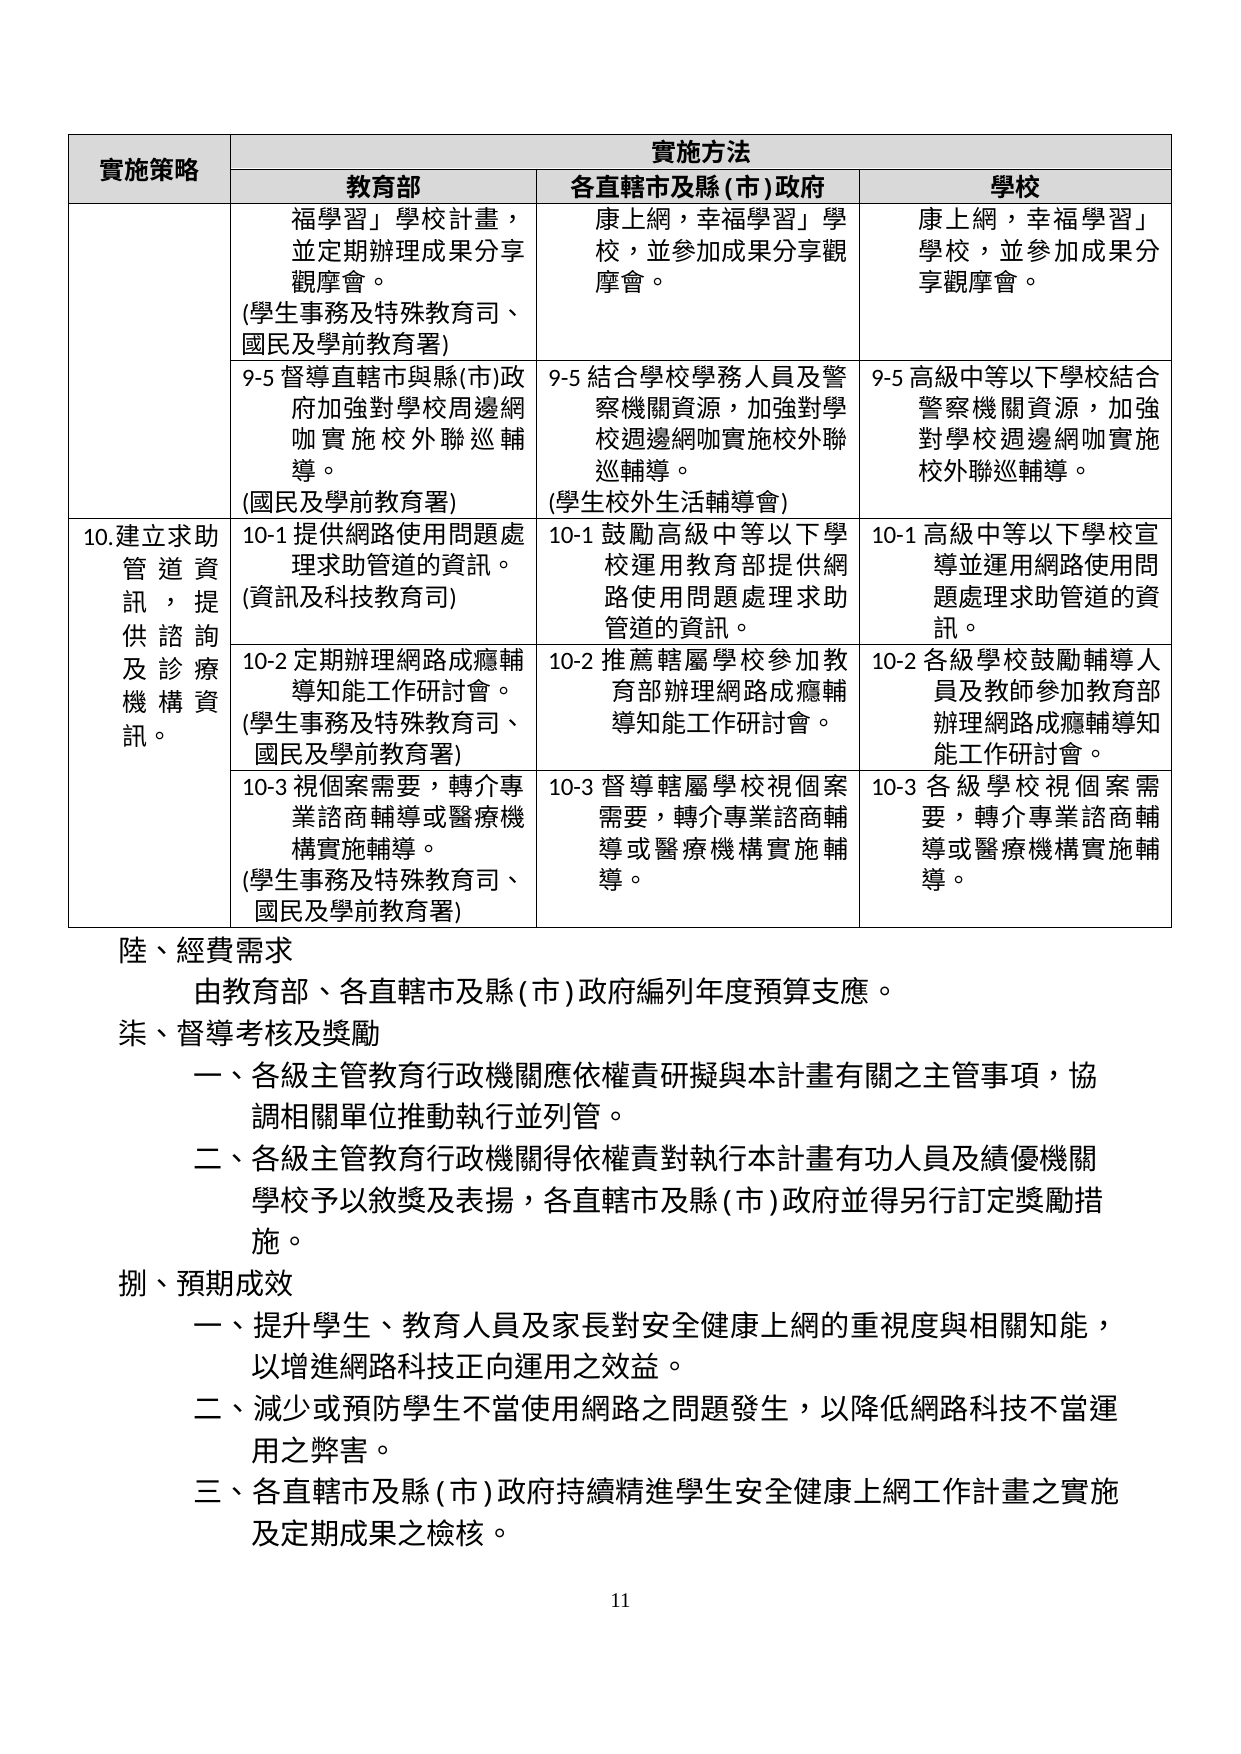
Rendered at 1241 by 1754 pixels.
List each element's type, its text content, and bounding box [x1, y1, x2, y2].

table_cell 康上網，幸福學習」學校，並參加成果分享觀摩會。 [537, 204, 859, 360]
table_cell 10-2推薦轄屬學校參加教育部辦理網路成癮輔導知能工作研討會。 [537, 645, 859, 769]
table_header 實施策略 [69, 135, 230, 203]
table_cell 各直轄市及縣(市)政府 [537, 170, 859, 203]
table_cell 10-1鼓勵高級中等以下學校運用教育部提供網路使用問題處理求助管道的資訊。 [537, 519, 859, 643]
table_cell 學校 [860, 170, 1171, 203]
text 二、減少或預防學生不當使用網路之問題發生，以降低網路科技不當運用之弊害。 [193, 1386, 1122, 1469]
text 二、各級主管教育行政機關得依權責對執行本計畫有功人員及績優機關學校予以敘獎及表揚，各直轄市及縣(市)政府並得另行訂定獎勵措施。 [193, 1136, 1122, 1261]
table_cell 10-1提供網路使用問題處理求助管道的資訊。 (資訊及科技教育司) [231, 519, 536, 643]
text 三、各直轄市及縣(市)政府持續精進學生安全健康上網工作計畫之實施及定期成果之檢核。 [193, 1469, 1122, 1553]
table_cell 康上網，幸福學習」學校，並參加成果分享觀摩會。 [860, 204, 1171, 360]
text 柒、督導考核及獎勵 [118, 1011, 1122, 1053]
text 陸、經費需求 [118, 928, 1122, 969]
table_cell 10-3督導轄屬學校視個案需要，轉介專業諮商輔導或醫療機構實施輔導。 [537, 771, 859, 927]
table_cell 10-3視個案需要，轉介專業諮商輔導或醫療機構實施輔導。 (學生事務及特殊教育司、國民及學前教育署) [231, 771, 536, 927]
table_cell [69, 204, 230, 517]
table_cell 10-3各級學校視個案需要，轉介專業諮商輔導或醫療機構實施輔導。 [860, 771, 1171, 927]
text 捌、預期成效 [118, 1261, 1122, 1303]
table_cell 10-1高級中等以下學校宣導並運用網路使用問題處理求助管道的資訊。 [860, 519, 1171, 643]
table_cell 教育部 [231, 170, 536, 203]
table_cell 9-5督導直轄市與縣(市)政府加強對學校周邊網咖實施校外聯巡輔導。 (國民及學前教育署) [231, 361, 536, 517]
table_cell 9-5結合學校學務人員及警察機關資源，加強對學校週邊網咖實施校外聯巡輔導。 (學生校外生活輔導會) [537, 361, 859, 517]
text 由教育部、各直轄市及縣(市)政府編列年度預算支應。 [118, 969, 1122, 1011]
table_cell 福學習」學校計畫，並定期辦理成果分享觀摩會。 (學生事務及特殊教育司、國民及學前教育署) [231, 204, 536, 360]
table_cell 10-2定期辦理網路成癮輔導知能工作研討會。 (學生事務及特殊教育司、國民及學前教育署) [231, 645, 536, 769]
table_header 實施方法 [231, 135, 1171, 168]
text 一、各級主管教育行政機關應依權責研擬與本計畫有關之主管事項，協調相關單位推動執行並列管。 [193, 1053, 1122, 1136]
text 一、提升學生、教育人員及家長對安全健康上網的重視度與相關知能，以增進網路科技正向運用之效益。 [193, 1303, 1122, 1386]
table_cell 9-5高級中等以下學校結合警察機關資源，加強對學校週邊網咖實施校外聯巡輔導。 [860, 361, 1171, 517]
table_cell 10.建立求助管道資訊，提供諮詢及診療機構資訊。 [69, 519, 230, 927]
table_cell 10-2各級學校鼓勵輔導人員及教師參加教育部辦理網路成癮輔導知能工作研討會。 [860, 645, 1171, 769]
